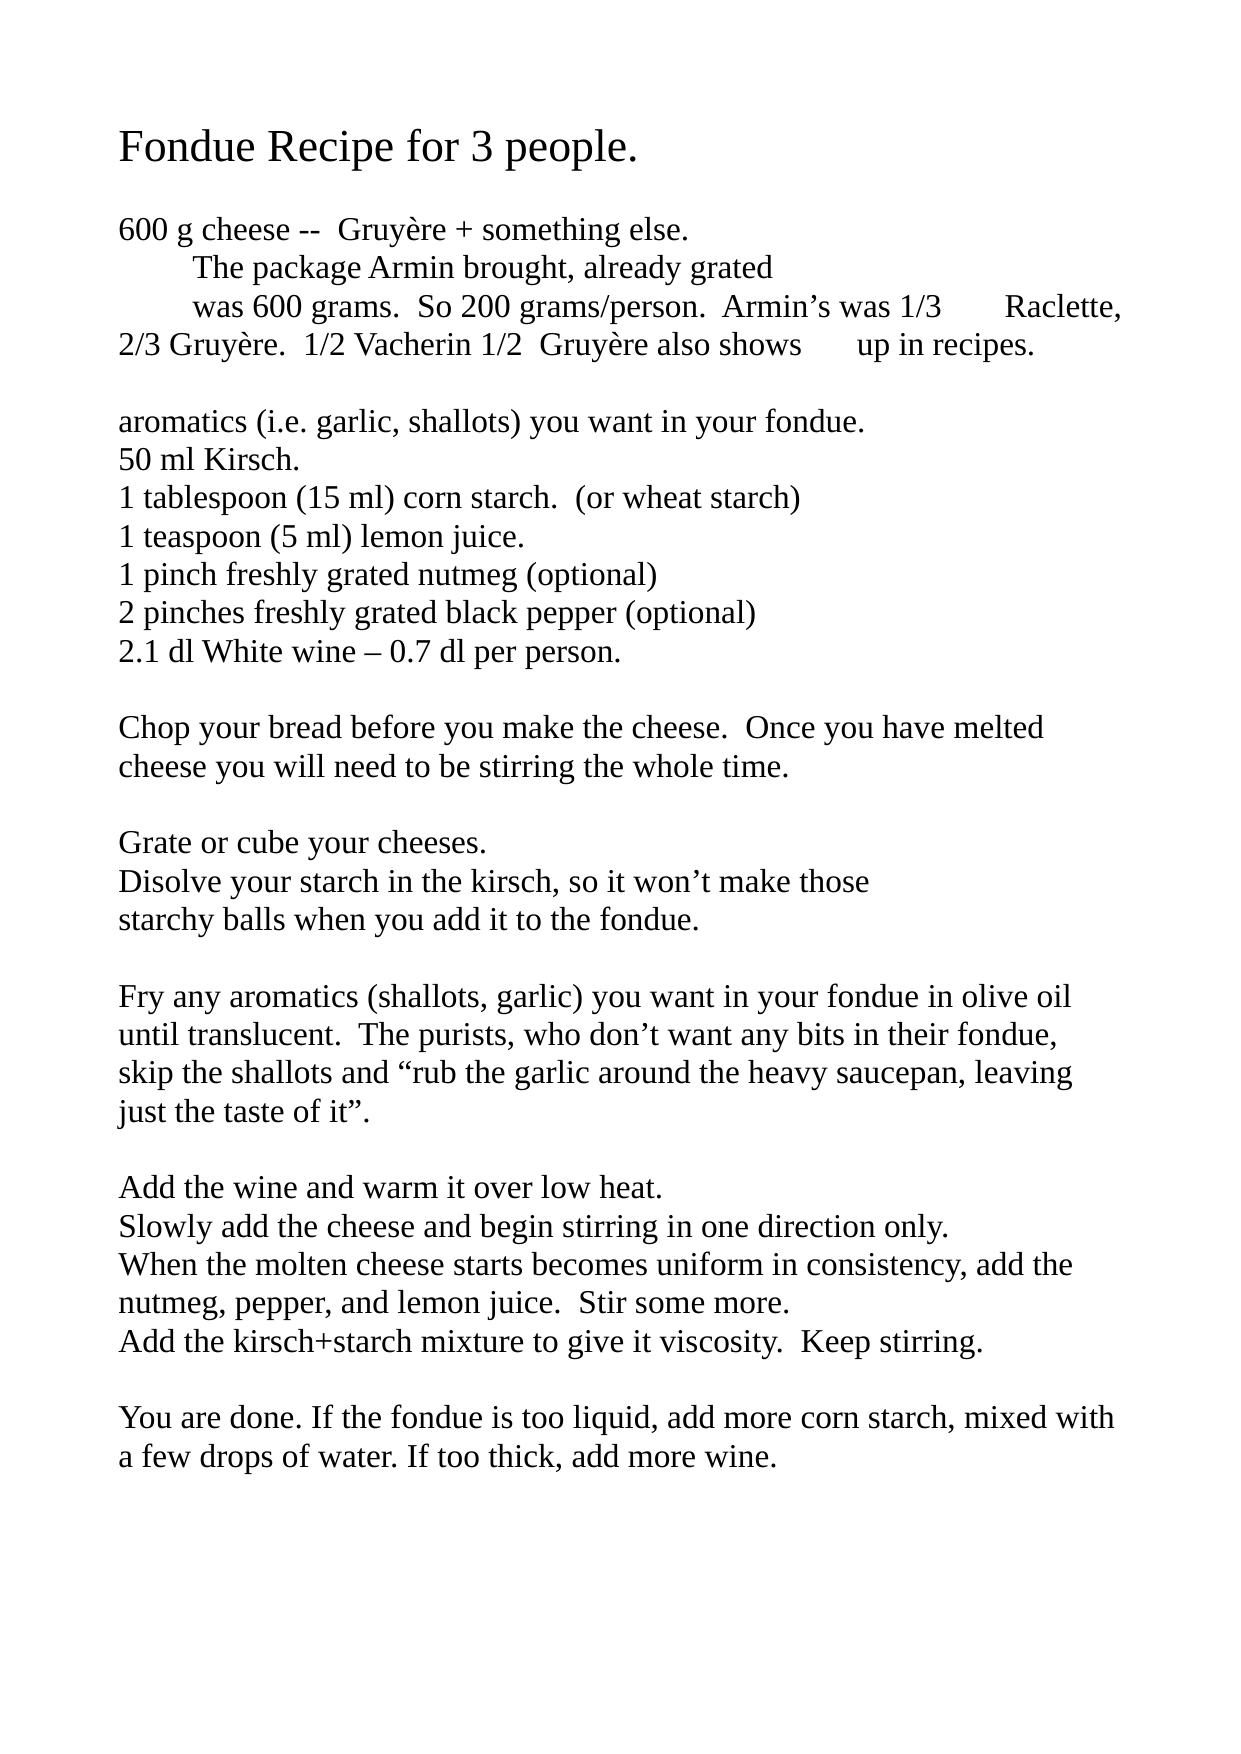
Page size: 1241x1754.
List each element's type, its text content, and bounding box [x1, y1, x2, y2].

text You are done. If the fondue is too liquid, add more corn starch, mixed with a few drops of water. If too thick, add more wine. [118, 1397, 1122, 1474]
text Fry any aromatics (shallots, garlic) you want in your fondue in olive oil until translucent. The purists, who don’t want any bits in their fondue, skip the shallots and “rub the garlic around the heavy saucepan, leaving just the taste of it”. [118, 976, 1122, 1129]
text aromatics (i.e. garlic, shallots) you want in your fondue. [118, 401, 1122, 439]
text 600 g cheese -- Gruyère + something else. [118, 209, 1122, 247]
text 50 ml Kirsch. [118, 439, 1122, 477]
text The package Armin brought, already grated [118, 247, 1122, 286]
text Disolve your starch in the kirsch, so it won’t make those [118, 861, 1122, 899]
text Add the wine and warm it over low heat. [118, 1167, 1122, 1206]
text 1 teaspoon (5 ml) lemon juice. [118, 516, 1122, 554]
text Fondue Recipe for 3 people. [118, 118, 1122, 171]
text 1 tablespoon (15 ml) corn starch. (or wheat starch) [118, 477, 1122, 516]
text When the molten cheese starts becomes uniform in consistency, add the nutmeg, pepper, and lemon juice. Stir some more. [118, 1244, 1122, 1321]
text was 600 grams. So 200 grams/person. Armin’s was 1/3 Raclette, 2/3 Gruyère. 1/2 Vacherin 1/2 Gruyère also shows up in recipes. [118, 286, 1122, 362]
text 2 pinches freshly grated black pepper (optional) [118, 592, 1122, 631]
text Add the kirsch+starch mixture to give it viscosity. Keep stirring. [118, 1321, 1122, 1359]
text 1 pinch freshly grated nutmeg (optional) [118, 554, 1122, 592]
text starchy balls when you add it to the fondue. [118, 899, 1122, 937]
text Slowly add the cheese and begin stirring in one direction only. [118, 1206, 1122, 1244]
text Chop your bread before you make the cheese. Once you have melted cheese you will need to be stirring the whole time. [118, 707, 1122, 784]
text Grate or cube your cheeses. [118, 822, 1122, 861]
text 2.1 dl White wine – 0.7 dl per person. [118, 631, 1122, 669]
